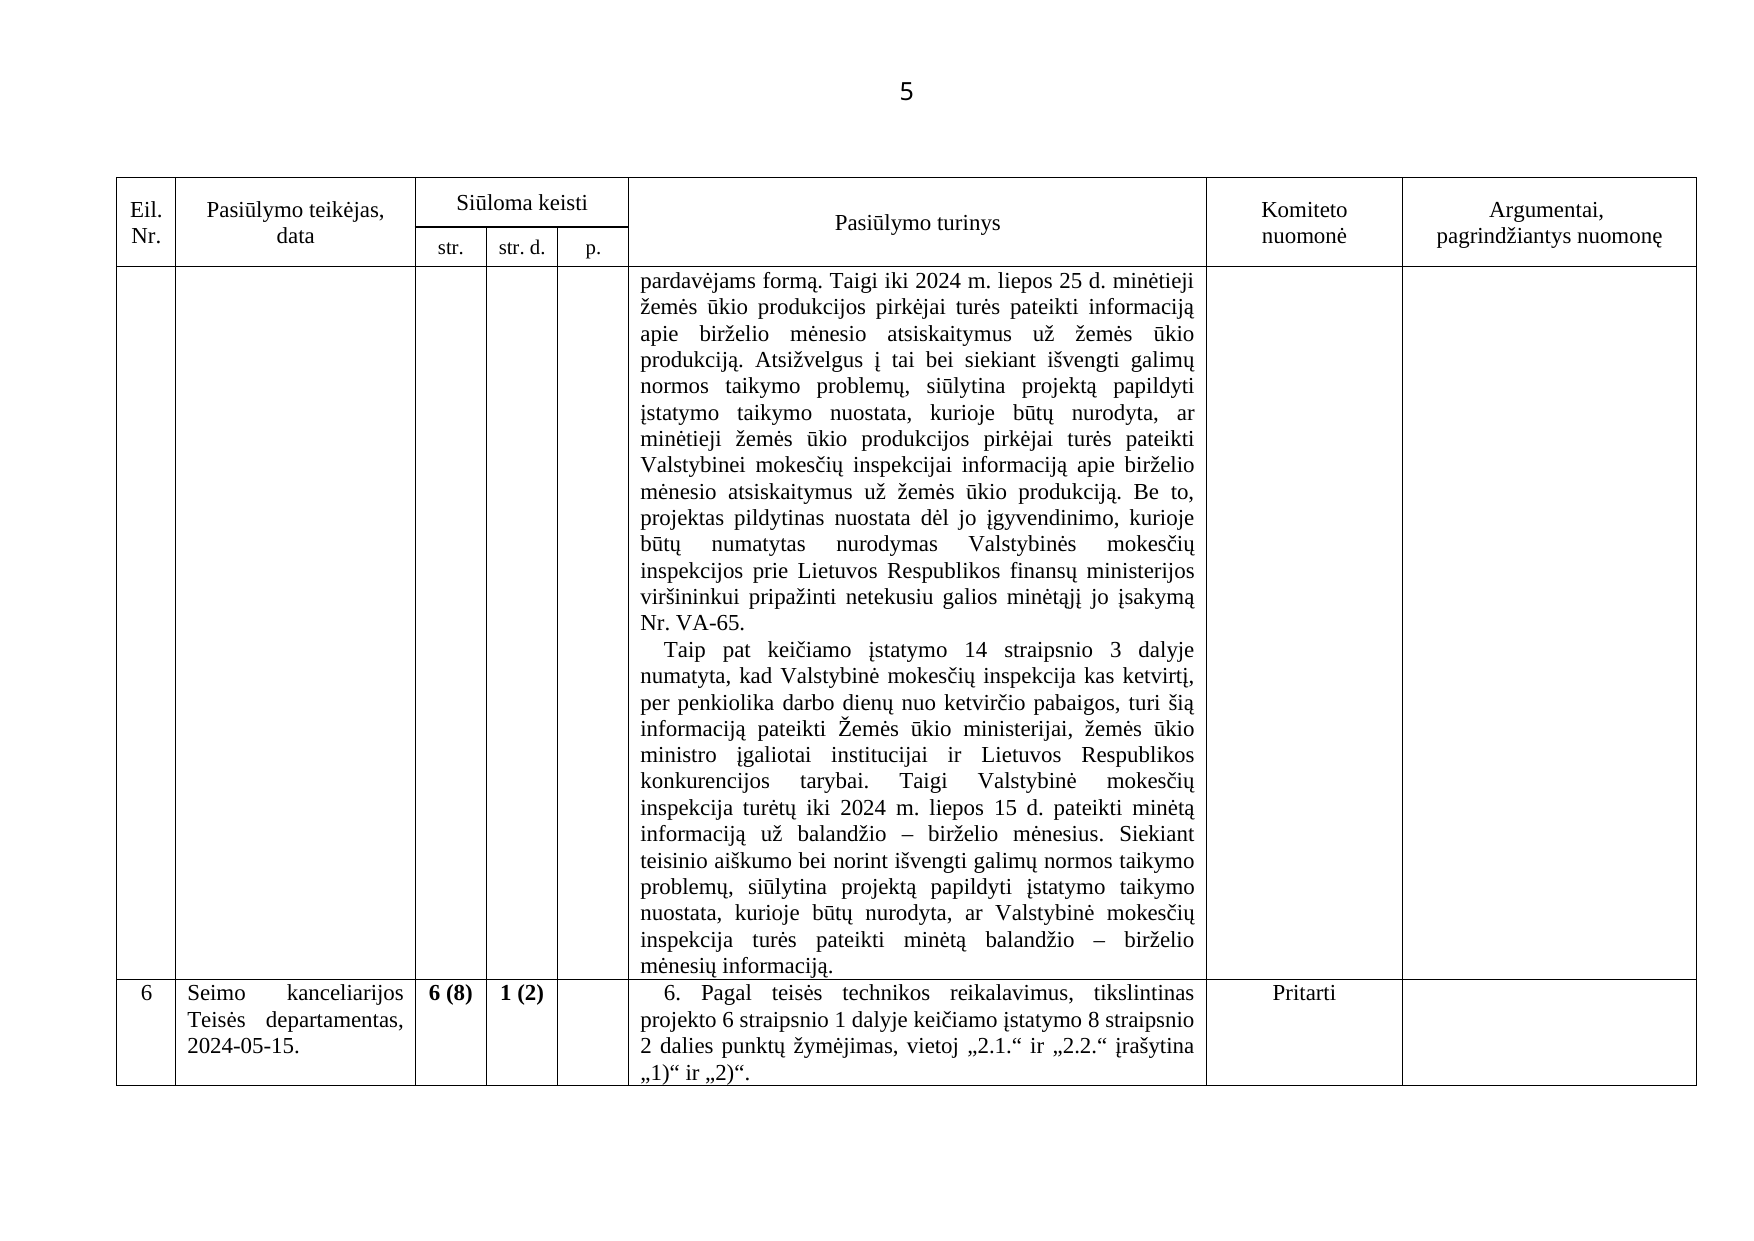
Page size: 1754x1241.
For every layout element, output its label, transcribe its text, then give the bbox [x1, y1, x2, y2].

table_cell [1207, 267, 1402, 978]
table_cell str. [416, 228, 486, 266]
table_cell [1403, 980, 1696, 1085]
table_header Pasiūlymo turinys [629, 178, 1206, 266]
table_cell Pritarti [1207, 980, 1402, 1085]
table_header Pasiūlymo teikėjas, data [176, 178, 415, 266]
table_cell [176, 267, 415, 978]
table_cell [1403, 267, 1696, 978]
table_cell p. [558, 228, 628, 266]
table_cell 6 [117, 980, 175, 1085]
table_cell [558, 267, 628, 978]
table_header Argumentai, pagrindžiantys nuomonę [1403, 178, 1696, 266]
table_cell pardavėjams formą. Taigi iki 2024 m. liepos 25 d. minėtieji žemės ūkio produkcijos pirkėjai turės pateikti informaciją apie birželio mėnesio atsiskaitymus už žemės ūkio produkciją. Atsižvelgus į tai bei siekiant išvengti galimų normos taikymo problemų, siūlytina projektą papildyti įstatymo taikymo nuostata, kurioje būtų nurodyta, ar minėtieji žemės ūkio produkcijos pirkėjai turės pateikti Valstybinei mokesčių inspekcijai informaciją apie birželio mėnesio atsiskaitymus už žemės ūkio produkciją. Be to, projektas pildytinas nuostata dėl jo įgyvendinimo, kurioje būtų numatytas nurodymas Valstybinės mokesčių inspekcijos prie Lietuvos Respublikos finansų ministerijos viršininkui pripažinti netekusiu galios minėtąjį jo įsakymą Nr. VA-65. Taip pat keičiamo įstatymo 14 straipsnio 3 dalyje numatyta, kad Valstybinė mokesčių inspekcija kas ketvirtį, per penkiolika darbo dienų nuo ketvirčio pabaigos, turi šią informaciją pateikti Žemės ūkio ministerijai, žemės ūkio ministro įgaliotai institucijai ir Lietuvos Respublikos konkurencijos tarybai. Taigi Valstybinė mokesčių inspekcija turėtų iki 2024 m. liepos 15 d. pateikti minėtą informaciją už balandžio – birželio mėnesius. Siekiant teisinio aiškumo bei norint išvengti galimų normos taikymo problemų, siūlytina projektą papildyti įstatymo taikymo nuostata, kurioje būtų nurodyta, ar Valstybinė mokesčių inspekcija turės pateikti minėtą balandžio – birželio mėnesių informaciją. [629, 267, 1206, 978]
table_cell str. d. [487, 228, 557, 266]
table_cell [487, 267, 557, 978]
table_cell 1 (2) [487, 980, 557, 1085]
table_header Eil. Nr. [117, 178, 175, 266]
table_cell [558, 980, 628, 1085]
table_header Komiteto nuomonė [1207, 178, 1402, 266]
table_cell 6. Pagal teisės technikos reikalavimus, tikslintinas projekto 6 straipsnio 1 dalyje keičiamo įstatymo 8 straipsnio 2 dalies punktų žymėjimas, vietoj „2.1.“ ir „2.2.“ įrašytina „1)“ ir „2)“. [629, 980, 1206, 1085]
table_cell 6 (8) [416, 980, 486, 1085]
table_header Siūloma keisti [416, 178, 628, 226]
table_cell Seimo kanceliarijos Teisės departamentas, 2024-05-15. [176, 980, 415, 1085]
table_cell [416, 267, 486, 978]
table_cell [117, 267, 175, 978]
